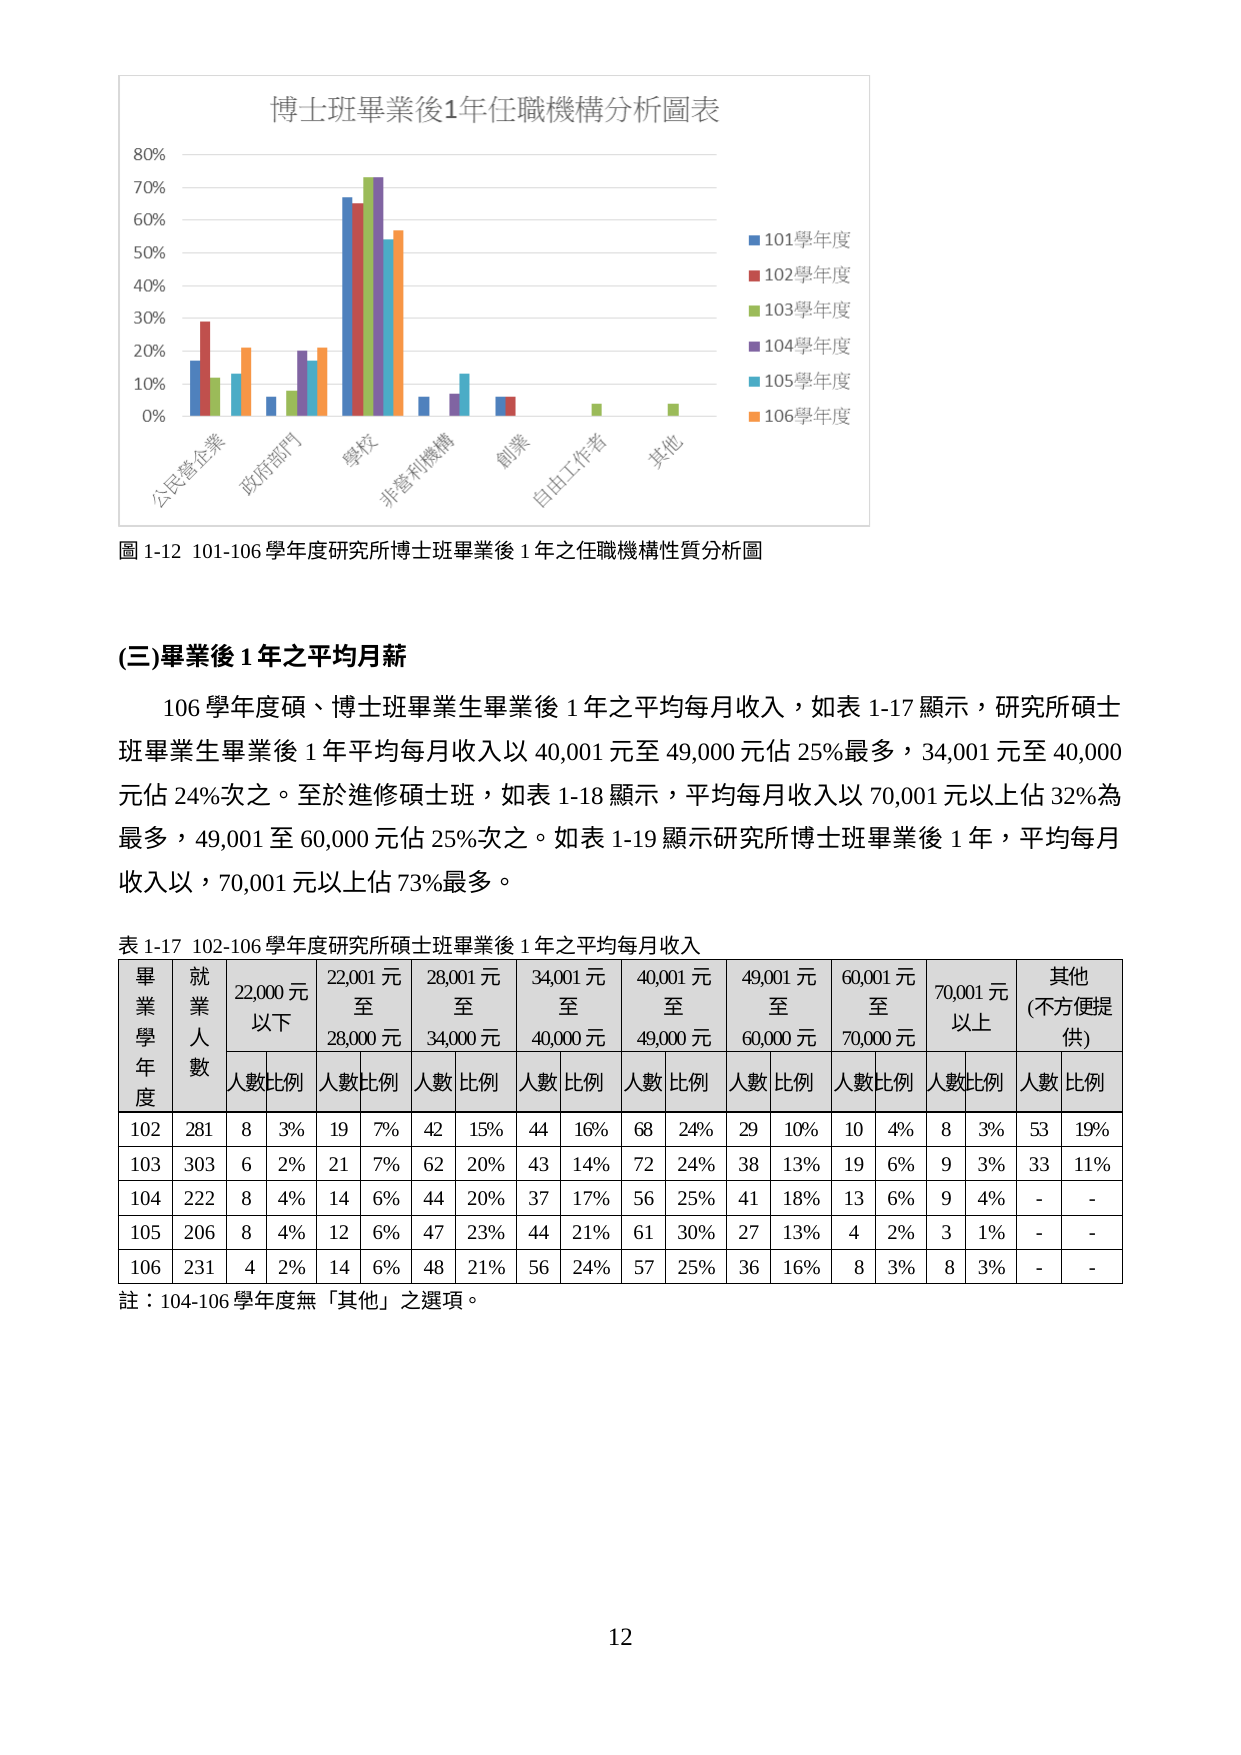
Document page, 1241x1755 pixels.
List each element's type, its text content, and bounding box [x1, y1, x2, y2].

table_cell 56 [517, 1250, 560, 1283]
table_cell 21% [456, 1250, 516, 1283]
table_cell 比例 [1062, 1052, 1122, 1111]
table_cell 13% [771, 1216, 831, 1249]
table_cell 44 [517, 1216, 560, 1249]
table_cell 103 [119, 1147, 172, 1180]
table_cell 比例 [771, 1052, 831, 1111]
table_cell - [1062, 1250, 1122, 1283]
table_cell 人數 [832, 1052, 875, 1111]
table_cell 21 [317, 1147, 360, 1180]
table_cell 62 [412, 1147, 455, 1180]
table_cell 10% [771, 1113, 831, 1146]
table_cell - [1017, 1216, 1061, 1249]
table_cell 14 [317, 1181, 360, 1214]
table_header 40,001元 至 49,000元 [622, 960, 726, 1051]
table_cell 人數 [227, 1052, 266, 1111]
table_cell 8 [227, 1181, 266, 1214]
table_cell 30% [666, 1216, 726, 1249]
table_header 70,001元 以上 [927, 960, 1016, 1051]
text 註：104-106學年度無「其他」之選項。 [118, 1284, 1122, 1314]
table_cell 17% [561, 1181, 621, 1214]
table_cell 42 [412, 1113, 455, 1146]
table_cell 19 [832, 1147, 875, 1180]
table_cell 比例 [966, 1052, 1016, 1111]
table_cell 1% [966, 1216, 1016, 1249]
table_cell 20% [456, 1181, 516, 1214]
table_cell 222 [173, 1181, 226, 1214]
table_cell 41 [727, 1181, 770, 1214]
table_cell 6% [361, 1181, 411, 1214]
table_header 畢業學年度 [119, 960, 172, 1111]
table_cell 人數 [317, 1052, 360, 1111]
table_header 28,001元 至 34,000元 [412, 960, 516, 1051]
table_cell 25% [666, 1181, 726, 1214]
table_cell 23% [456, 1216, 516, 1249]
table_cell 24% [666, 1113, 726, 1146]
table_cell 14 [317, 1250, 360, 1283]
table_header 其他 (不方便提供) [1017, 960, 1122, 1051]
table_cell 38 [727, 1147, 770, 1180]
table_cell 11% [1062, 1147, 1122, 1180]
table_cell 281 [173, 1113, 226, 1146]
table_cell 人數 [727, 1052, 770, 1111]
text 圖1-12 101-106學年度研究所博士班畢業後1年之任職機構性質分析圖 [118, 534, 1122, 564]
table_cell 53 [1017, 1113, 1061, 1146]
table_cell 比例 [456, 1052, 516, 1111]
table_cell 2% [876, 1216, 926, 1249]
table_header 22,000元 以下 [227, 960, 316, 1051]
table_cell 4 [227, 1250, 266, 1283]
table_cell 9 [927, 1181, 965, 1214]
table_cell 27 [727, 1216, 770, 1249]
table_cell 9 [927, 1147, 965, 1180]
table_cell 人數 [622, 1052, 665, 1111]
table_cell 人數 [1017, 1052, 1061, 1111]
table_cell 303 [173, 1147, 226, 1180]
table_header 22,001元 至 28,000元 [317, 960, 411, 1051]
table_cell 8 [227, 1113, 266, 1146]
table_cell - [1062, 1216, 1122, 1249]
text (三)畢業後1年之平均月薪 [118, 636, 1122, 673]
table_cell 33 [1017, 1147, 1061, 1180]
text 106學年度碩、博士班畢業生畢業後1年之平均每月收入，如表1-17顯示，研究所碩士班畢業生畢業後1年平均每月收入以40,001元至49,000元佔25%最多，34,001元至40,000元佔24%次之。至於進修碩士班，如表1-18顯示，平均每月收入以70,001元以上佔32%為最多，49,001至60,000元佔25%次之。如表1-19顯示研究所博士班畢業後1年，平均每月收入以，70,001元以上佔73%最多。 [118, 682, 1122, 900]
table_cell 比例 [666, 1052, 726, 1111]
table_cell 19% [1062, 1113, 1122, 1146]
table_cell 4% [966, 1181, 1016, 1214]
table_cell 61 [622, 1216, 665, 1249]
table_cell 7% [361, 1147, 411, 1180]
table_cell 4% [267, 1216, 316, 1249]
table_cell 8 [927, 1250, 965, 1283]
table_cell 36 [727, 1250, 770, 1283]
table_cell 29 [727, 1113, 770, 1146]
table_cell 19 [317, 1113, 360, 1146]
table_cell 3% [267, 1113, 316, 1146]
table_cell 20% [456, 1147, 516, 1180]
table_cell 21% [561, 1216, 621, 1249]
table_cell 3% [966, 1147, 1016, 1180]
table_cell 44 [517, 1113, 560, 1146]
table_cell 25% [666, 1250, 726, 1283]
table_cell 8 [927, 1113, 965, 1146]
table_cell 102 [119, 1113, 172, 1146]
table_cell 3% [966, 1250, 1016, 1283]
table_cell 3% [876, 1250, 926, 1283]
table_cell 14% [561, 1147, 621, 1180]
table_header 34,001元 至 40,000元 [517, 960, 621, 1051]
table_cell 4% [267, 1181, 316, 1214]
table_cell 68 [622, 1113, 665, 1146]
table_cell 人數 [412, 1052, 455, 1111]
table_cell 2% [267, 1250, 316, 1283]
table_cell 104 [119, 1181, 172, 1214]
table_cell 206 [173, 1216, 226, 1249]
table_cell 3% [966, 1113, 1016, 1146]
table_cell 6 [227, 1147, 266, 1180]
table_cell 8 [832, 1250, 875, 1283]
table_cell 72 [622, 1147, 665, 1180]
table_cell 231 [173, 1250, 226, 1283]
table_cell 10 [832, 1113, 875, 1146]
table_cell 13 [832, 1181, 875, 1214]
table_cell 3 [927, 1216, 965, 1249]
table_header 就業人數 [173, 960, 226, 1111]
table_cell 15% [456, 1113, 516, 1146]
table_cell 37 [517, 1181, 560, 1214]
table_cell 16% [771, 1250, 831, 1283]
table_cell 6% [876, 1147, 926, 1180]
table_cell 106 [119, 1250, 172, 1283]
table_cell 8 [227, 1216, 266, 1249]
table_cell 24% [561, 1250, 621, 1283]
table_cell 56 [622, 1181, 665, 1214]
table_cell 2% [267, 1147, 316, 1180]
table_cell 44 [412, 1181, 455, 1214]
table_cell 人數 [927, 1052, 965, 1111]
table_cell 13% [771, 1147, 831, 1180]
table_cell 48 [412, 1250, 455, 1283]
table_cell - [1017, 1181, 1061, 1214]
table_cell 6% [876, 1181, 926, 1214]
table_cell 47 [412, 1216, 455, 1249]
table_cell 57 [622, 1250, 665, 1283]
table_cell 6% [361, 1250, 411, 1283]
table_cell 6% [361, 1216, 411, 1249]
table_cell 4 [832, 1216, 875, 1249]
table_cell 12 [317, 1216, 360, 1249]
table_cell 比例 [361, 1052, 411, 1111]
table_cell 24% [666, 1147, 726, 1180]
table_cell - [1017, 1250, 1061, 1283]
table_cell - [1062, 1181, 1122, 1214]
text 表1-17 102-106學年度研究所碩士班畢業後1年之平均每月收入 [118, 929, 1122, 959]
table_cell 43 [517, 1147, 560, 1180]
table_cell 105 [119, 1216, 172, 1249]
table_cell 4% [876, 1113, 926, 1146]
table_cell 比例 [876, 1052, 926, 1111]
table_cell 18% [771, 1181, 831, 1214]
table_cell 比例 [561, 1052, 621, 1111]
table_cell 人數 [517, 1052, 560, 1111]
table_header 49,001元 至 60,000元 [727, 960, 831, 1051]
table_cell 比例 [267, 1052, 316, 1111]
table_cell 7% [361, 1113, 411, 1146]
table_cell 16% [561, 1113, 621, 1146]
table_header 60,001元 至 70,000元 [832, 960, 926, 1051]
